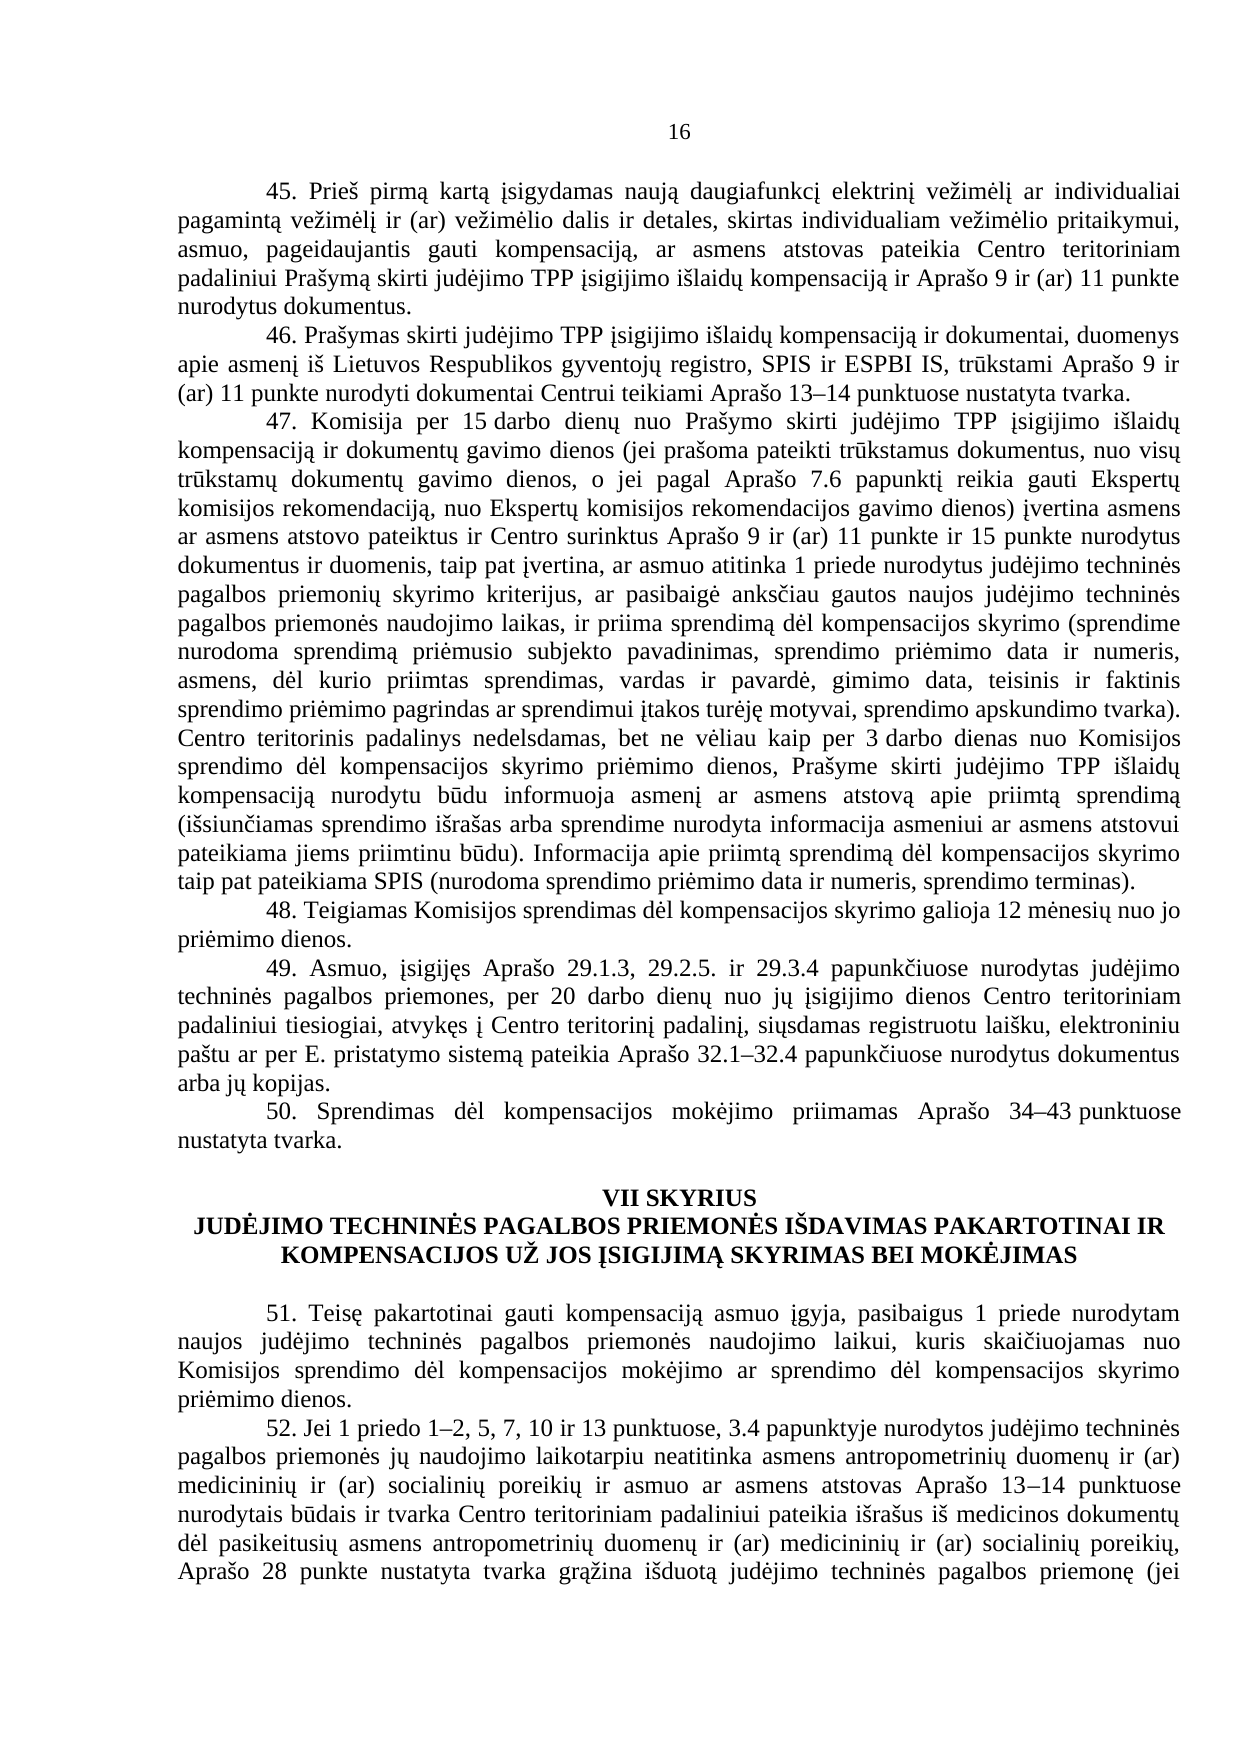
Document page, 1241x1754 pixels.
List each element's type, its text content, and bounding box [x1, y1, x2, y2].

text 49. Asmuo, įsigijęs Aprašo 29.1.3, 29.2.5. ir 29.3.4 papunkčiuose nurodytas judėjimo techninės pagalbos priemones, per 20 darbo dienų nuo jų įsigijimo dienos Centro teritoriniam padaliniui tiesiogiai, atvykęs į Centro teritorinį padalinį, siųsdamas registruotu laišku, elektroniniu paštu ar per E. pristatymo sistemą pateikia Aprašo 32.1–32.4 papunkčiuose nurodytus dokumentus arba jų kopijas. [177, 953, 1181, 1096]
text 50. Sprendimas dėl kompensacijos mokėjimo priimamas Aprašo 34–43 punktuose nustatyta tvarka. [177, 1096, 1181, 1154]
text 46. Prašymas skirti judėjimo TPP įsigijimo išlaidų kompensaciją ir dokumentai, duomenys apie asmenį iš Lietuvos Respublikos gyventojų registro, SPIS ir ESPBI IS, trūkstami Aprašo 9 ir (ar) 11 punkte nurodyti dokumentai Centrui teikiami Aprašo 13–14 punktuose nustatyta tvarka. [177, 320, 1181, 406]
text 48. Teigiamas Komisijos sprendimas dėl kompensacijos skyrimo galioja 12 mėnesių nuo jo priėmimo dienos. [177, 895, 1181, 953]
text 47. Komisija per 15 darbo dienų nuo Prašymo skirti judėjimo TPP įsigijimo išlaidų kompensaciją ir dokumentų gavimo dienos (jei prašoma pateikti trūkstamus dokumentus, nuo visų trūkstamų dokumentų gavimo dienos, o jei pagal Aprašo 7.6 papunktį reikia gauti Ekspertų komisijos rekomendaciją, nuo Ekspertų komisijos rekomendacijos gavimo dienos) įvertina asmens ar asmens atstovo pateiktus ir Centro surinktus Aprašo 9 ir (ar) 11 punkte ir 15 punkte nurodytus dokumentus ir duomenis, taip pat įvertina, ar asmuo atitinka 1 priede nurodytus judėjimo techninės pagalbos priemonių skyrimo kriterijus, ar pasibaigė anksčiau gautos naujos judėjimo techninės pagalbos priemonės naudojimo laikas, ir priima sprendimą dėl kompensacijos skyrimo (sprendime nurodoma sprendimą priėmusio subjekto pavadinimas, sprendimo priėmimo data ir numeris, asmens, dėl kurio priimtas sprendimas, vardas ir pavardė, gimimo data, teisinis ir faktinis sprendimo priėmimo pagrindas ar sprendimui įtakos turėję motyvai, sprendimo apskundimo tvarka). Centro teritorinis padalinys nedelsdamas, bet ne vėliau kaip per 3 darbo dienas nuo Komisijos sprendimo dėl kompensacijos skyrimo priėmimo dienos, Prašyme skirti judėjimo TPP išlaidų kompensaciją nurodytu būdu informuoja asmenį ar asmens atstovą apie priimtą sprendimą (išsiunčiamas sprendimo išrašas arba sprendime nurodyta informacija asmeniui ar asmens atstovui pateikiama jiems priimtinu būdu). Informacija apie priimtą sprendimą dėl kompensacijos skyrimo taip pat pateikiama SPIS (nurodoma sprendimo priėmimo data ir numeris, sprendimo terminas). [177, 406, 1181, 895]
text VII SKYRIUS [177, 1183, 1181, 1211]
text 51. Teisę pakartotinai gauti kompensaciją asmuo įgyja, pasibaigus 1 priede nurodytam naujos judėjimo techninės pagalbos priemonės naudojimo laikui, kuris skaičiuojamas nuo Komisijos sprendimo dėl kompensacijos mokėjimo ar sprendimo dėl kompensacijos skyrimo priėmimo dienos. [177, 1298, 1181, 1413]
text JUDĖJIMO TECHNINĖS PAGALBOS PRIEMONĖS IŠDAVIMAS PAKARTOTINAI IR KOMPENSACIJOS UŽ JOS ĮSIGIJIMĄ SKYRIMAS BEI MOKĖJIMAS [177, 1211, 1181, 1269]
text 45. Prieš pirmą kartą įsigydamas naują daugiafunkcį elektrinį vežimėlį ar individualiai pagamintą vežimėlį ir (ar) vežimėlio dalis ir detales, skirtas individualiam vežimėlio pritaikymui, asmuo, pageidaujantis gauti kompensaciją, ar asmens atstovas pateikia Centro teritoriniam padaliniui Prašymą skirti judėjimo TPP įsigijimo išlaidų kompensaciją ir Aprašo 9 ir (ar) 11 punkte nurodytus dokumentus. [177, 176, 1181, 320]
text 52. Jei 1 priedo 1–2, 5, 7, 10 ir 13 punktuose, 3.4 papunktyje nurodytos judėjimo techninės pagalbos priemonės jų naudojimo laikotarpiu neatitinka asmens antropometrinių duomenų ir (ar) medicininių ir (ar) socialinių poreikių ir asmuo ar asmens atstovas Aprašo 13–14 punktuose nurodytais būdais ir tvarka Centro teritoriniam padaliniui pateikia išrašus iš medicinos dokumentų dėl pasikeitusių asmens antropometrinių duomenų ir (ar) medicininių ir (ar) socialinių poreikių, Aprašo 28 punkte nustatyta tvarka grąžina išduotą judėjimo techninės pagalbos priemonę (jei [177, 1413, 1181, 1585]
